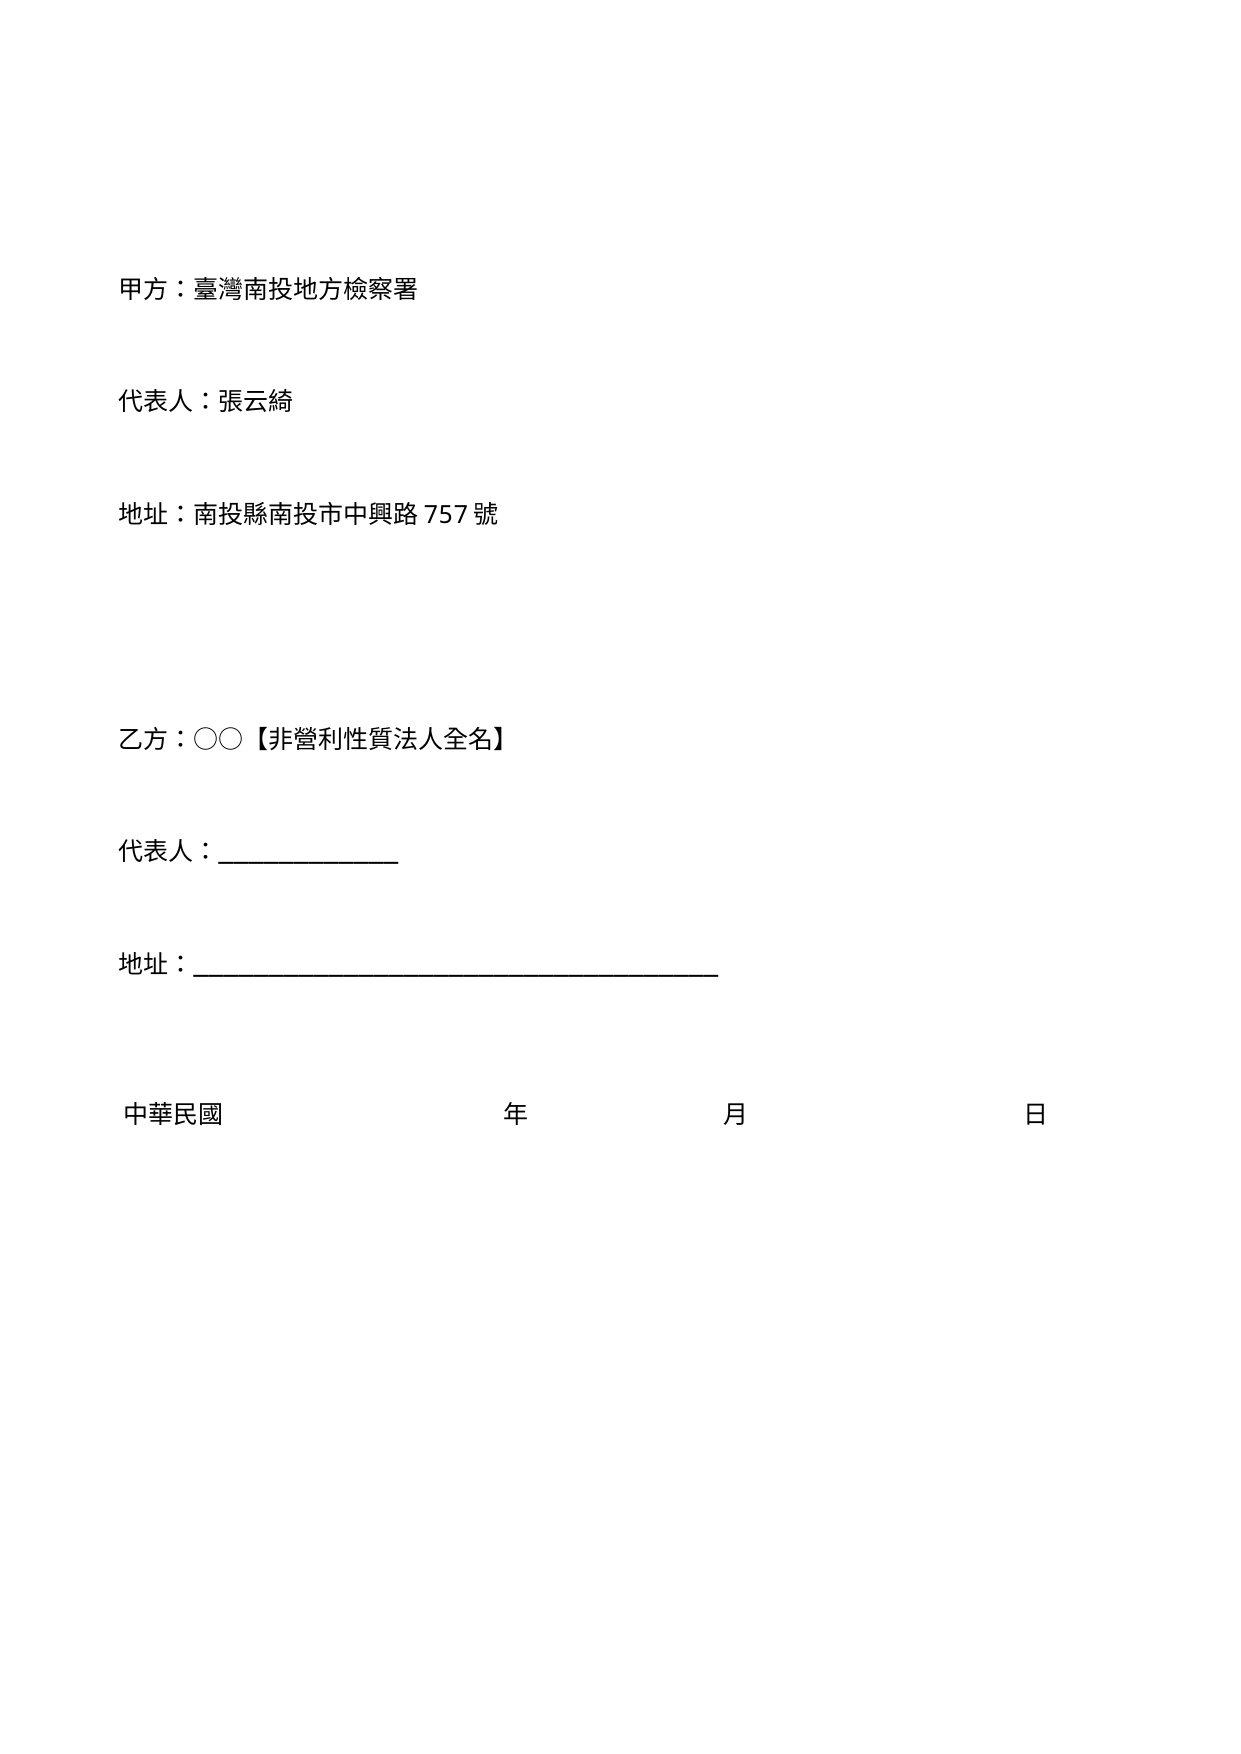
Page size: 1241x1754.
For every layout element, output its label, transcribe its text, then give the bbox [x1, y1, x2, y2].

text 代表人：張云綺 [118, 358, 1053, 421]
text 乙方：○○【非營利性質法人全名】 [118, 696, 1053, 758]
text 中華民國 年 月 日 [118, 1071, 1053, 1133]
text 代表人：____________ [118, 808, 1053, 871]
text 地址：___________________________________ [118, 921, 1053, 983]
text 甲方：臺灣南投地方檢察署 [118, 246, 1053, 308]
text 地址：南投縣南投市中興路757號 [118, 471, 1053, 533]
